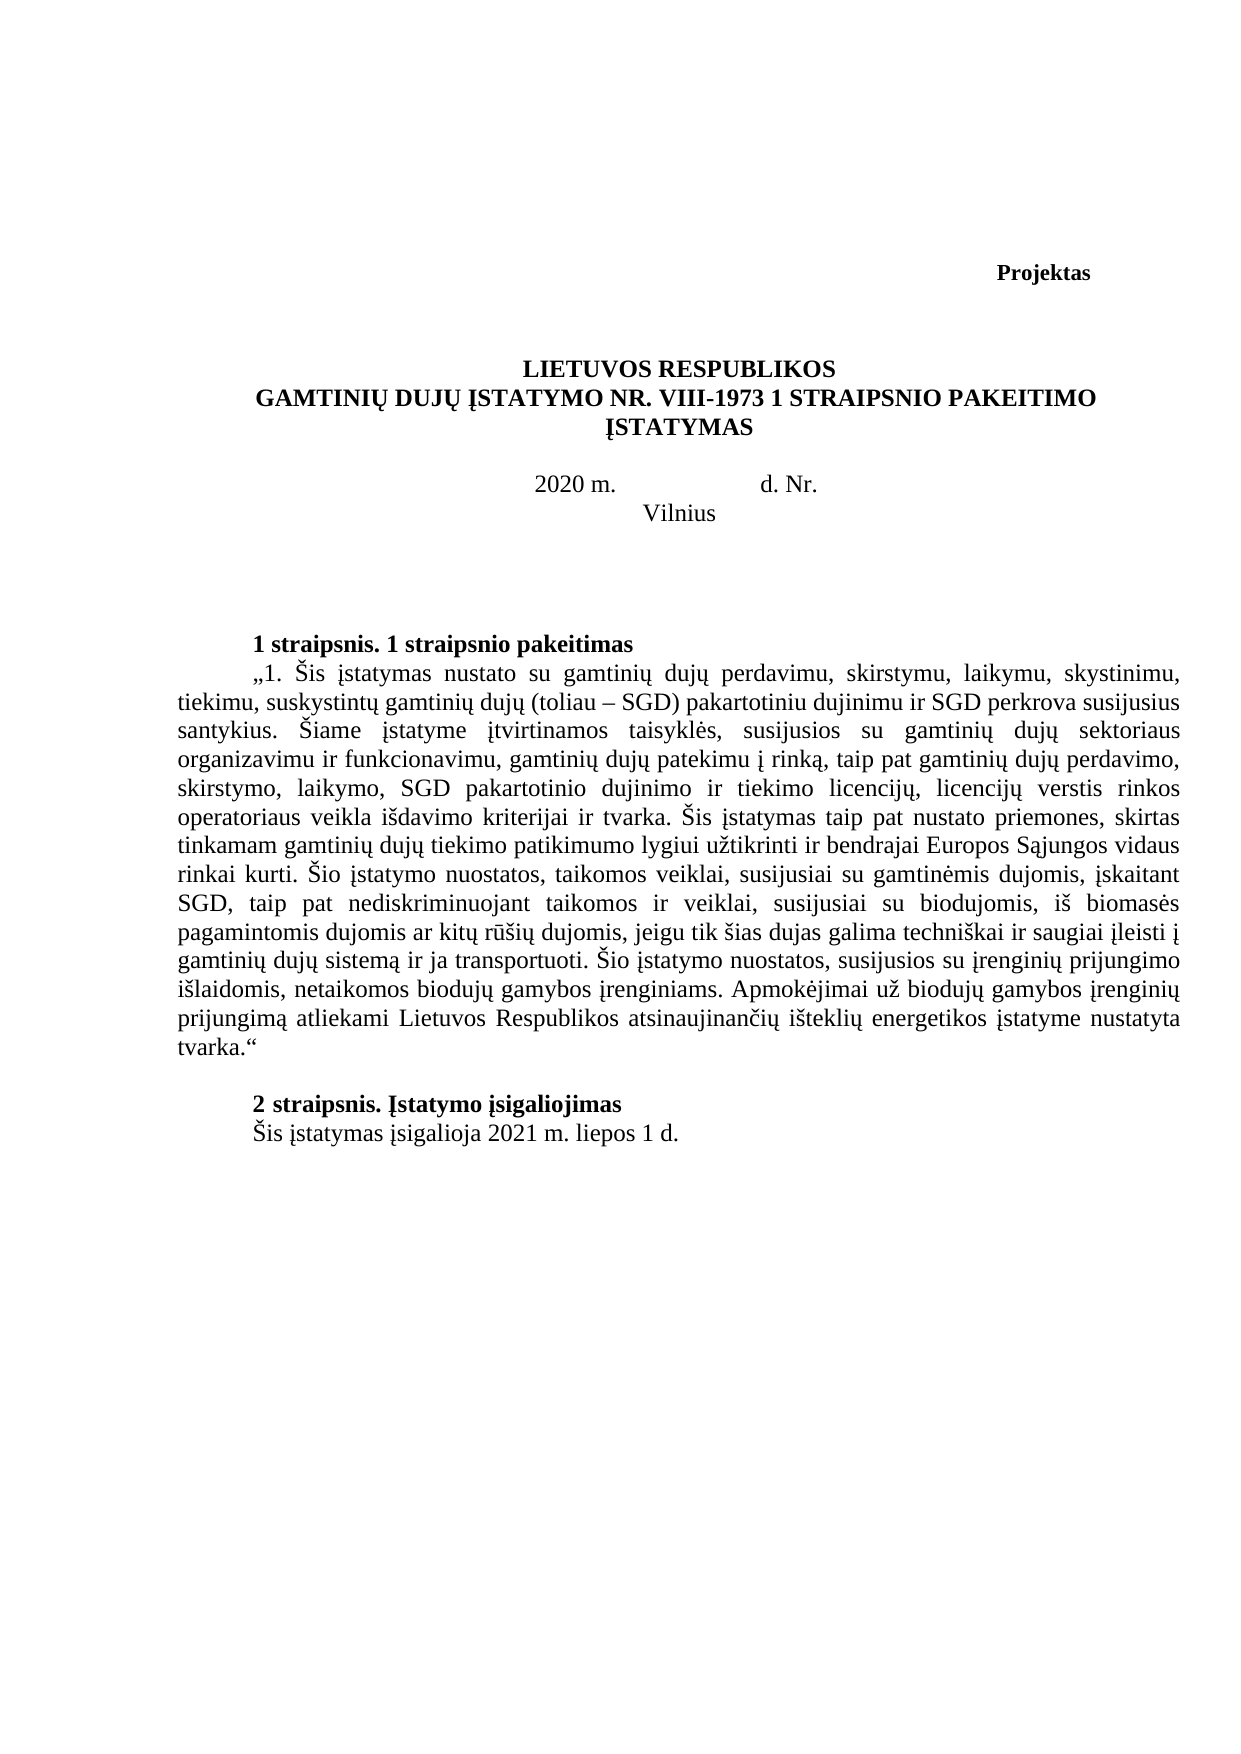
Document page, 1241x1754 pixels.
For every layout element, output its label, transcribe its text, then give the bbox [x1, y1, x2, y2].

text 1 straipsnis. 1 straipsnio pakeitimas [177, 629, 1181, 658]
text „1. Šis įstatymas nustato su gamtinių dujų perdavimu, skirstymu, laikymu, skystinimu, tiekimu, suskystintų gamtinių dujų (toliau – SGD) pakartotiniu dujinimu ir SGD perkrova susijusius santykius. Šiame įstatyme įtvirtinamos taisyklės, susijusios su gamtinių dujų sektoriaus organizavimu ir funkcionavimu, gamtinių dujų patekimu į rinką, taip pat gamtinių dujų perdavimo, skirstymo, laikymo, SGD pakartotinio dujinimo ir tiekimo licencijų, licencijų verstis rinkos operatoriaus veikla išdavimo kriterijai ir tvarka. Šis įstatymas taip pat nustato priemones, skirtas tinkamam gamtinių dujų tiekimo patikimumo lygiui užtikrinti ir bendrajai Europos Sąjungos vidaus rinkai kurti. Šio įstatymo nuostatos, taikomos veiklai, susijusiai su gamtinėmis dujomis, įskaitant SGD, taip pat nediskriminuojant taikomos ir veiklai, susijusiai su biodujomis, iš biomasės pagamintomis dujomis ar kitų rūšių dujomis, jeigu tik šias dujas galima techniškai ir saugiai įleisti į gamtinių dujų sistemą ir ja transportuoti. Šio įstatymo nuostatos, susijusios su įrenginių prijungimo išlaidomis, netaikomos biodujų gamybos įrenginiams. Apmokėjimai už biodujų gamybos įrenginių prijungimą atliekami Lietuvos Respublikos atsinaujinančių išteklių energetikos įstatyme nustatyta tvarka.“ [177, 658, 1181, 1060]
text Šis įstatymas įsigalioja 2021 m. liepos 1 d. [252, 1118, 1181, 1147]
text 2020 m. d. Nr. [177, 469, 1181, 498]
text ĮSTATYMAS [177, 412, 1181, 441]
text Projektas [177, 259, 1181, 285]
text LIETUVOS RESPUBLIKOS [177, 354, 1181, 383]
text 2 straipsnis. Įstatymo įsigaliojimas [252, 1089, 1181, 1118]
text GAMTINIŲ DUJŲ ĮSTATYMO NR. VIII-1973 1 STRAIPSNIO PAKEITIMO [177, 383, 1181, 412]
text Vilnius [177, 498, 1181, 527]
